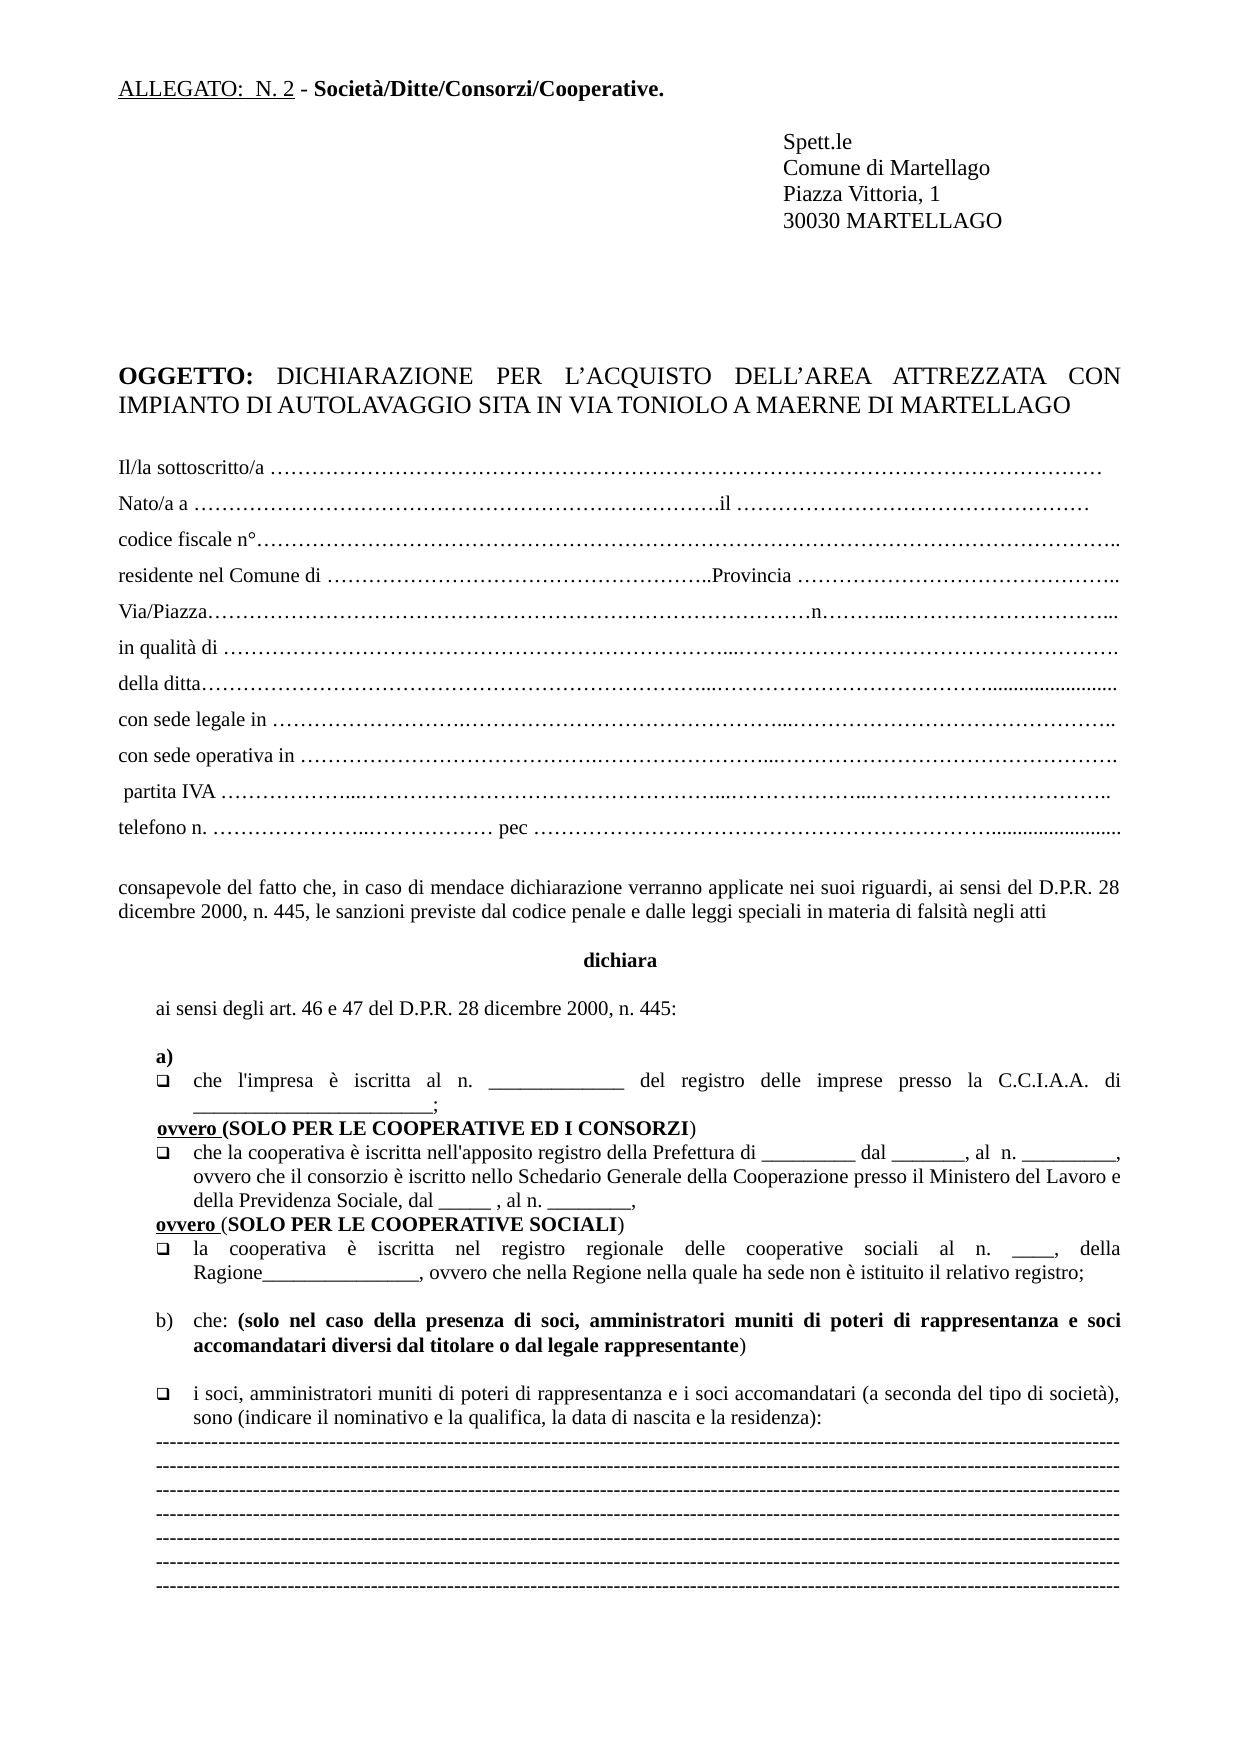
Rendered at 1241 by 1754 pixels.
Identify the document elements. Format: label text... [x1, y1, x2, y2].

text ovvero (SOLO PER LE COOPERATIVE SOCIALI) [156, 1212, 1122, 1236]
list la cooperativa è iscritta nel registro regionale delle cooperative sociali al n. ____, della Ragione_______________, ovvero che nella Regione nella quale ha sede non è istituito il relativo registro; [156, 1236, 1122, 1284]
text partita IVA ………………...……………………………………………...………………...…………………………….. [118, 779, 1122, 803]
text telefono n. …………………..……………… pec …………………………………………………………......................... [118, 815, 1122, 839]
text Il/la sottoscritto/a ………………………………………………………………………………………………………… [118, 455, 1122, 479]
text 30030 MARTELLAGO [118, 207, 1122, 233]
text della ditta………………………………………………………………...…………………………………......................... [118, 671, 1122, 695]
text in qualità di ………………………………………………………………...………………………………………………. [118, 635, 1122, 659]
text OGGETTO: DICHIARAZIONE PER L’ACQUISTO DELL’AREA ATTREZZATA CON IMPIANTO DI AUTOLAVAGGIO SITA IN VIA TONIOLO A MAERNE DI MARTELLAGO [118, 361, 1122, 419]
text residente nel Comune di ………………………………………………..Provincia ……………………………………….. [118, 563, 1122, 587]
list che l'impresa è iscritta al n. _____________ del registro delle imprese presso la C.C.I.A.A. di _______________________; [156, 1068, 1122, 1116]
text codice fiscale n°…………………………………………………………………………………………………………….. [118, 527, 1122, 551]
list i soci, amministratori muniti di poteri di rappresentanza e i soci accomandatari (a seconda del tipo di società), sono (indicare il nominativo e la qualifica, la data di nascita e la residenza): [156, 1381, 1122, 1429]
text con sede operativa in …………………………………….……………………...…………………………………………. [118, 743, 1122, 767]
list che: (solo nel caso della presenza di soci, amministratori muniti di poteri di rappresentanza e soci accomandatari diversi dal titolare o dal legale rappresentante) [156, 1308, 1122, 1357]
text con sede legale in ……………………….………………………………………...……………………………………….. [118, 707, 1122, 731]
subtitle Via/Piazza……………………………………………………………………………n………..…………………………... [118, 599, 1122, 623]
text consapevole del fatto che, in caso di mendace dichiarazione verranno applicate nei suoi riguardi, ai sensi del D.P.R. 28 dicembre 2000, n. 445, le sanzioni previste dal codice penale e dalle leggi speciali in materia di falsità negli atti [118, 875, 1122, 923]
text ---------------------------------------------------------------------------------------------------------------------------------------------------------------------------------------------------------------------------------------------------------------------------------------------------------------------------------------------------------------------------------------------------------------------------------------------------------------------------------------------------------------------------------------------------------------------------- [156, 1429, 1122, 1525]
text dichiara [118, 947, 1122, 972]
list che la cooperativa è iscritta nell'apposito registro della Prefettura di _________ dal _______, al n. _________, ovvero che il consorzio è iscritto nello Schedario Generale della Cooperazione presso il Ministero del Lavoro e della Previdenza Sociale, dal _____ , al n. ________, [156, 1140, 1122, 1212]
text Spett.le [118, 128, 1122, 154]
text --------------------------------------------------------------------------------------------------------------------------------------------------------------------------------------------------------------------------------------------------------------------------------------------------------------------------------------------------------------------------------------------------------------------------------- [156, 1525, 1122, 1597]
text ovvero (SOLO PER LE COOPERATIVE ED I CONSORZI) [157, 1116, 1122, 1140]
text Nato/a a ………………………………………………………………….il …………………………………………… [118, 491, 1122, 515]
text Comune di Martellago [118, 154, 1122, 180]
text ALLEGATO: N. 2 - Società/Ditte/Consorzi/Cooperative. [118, 75, 1122, 101]
text ai sensi degli art. 46 e 47 del D.P.R. 28 dicembre 2000, n. 445: [156, 996, 1122, 1020]
text Piazza Vittoria, 1 [118, 180, 1122, 207]
